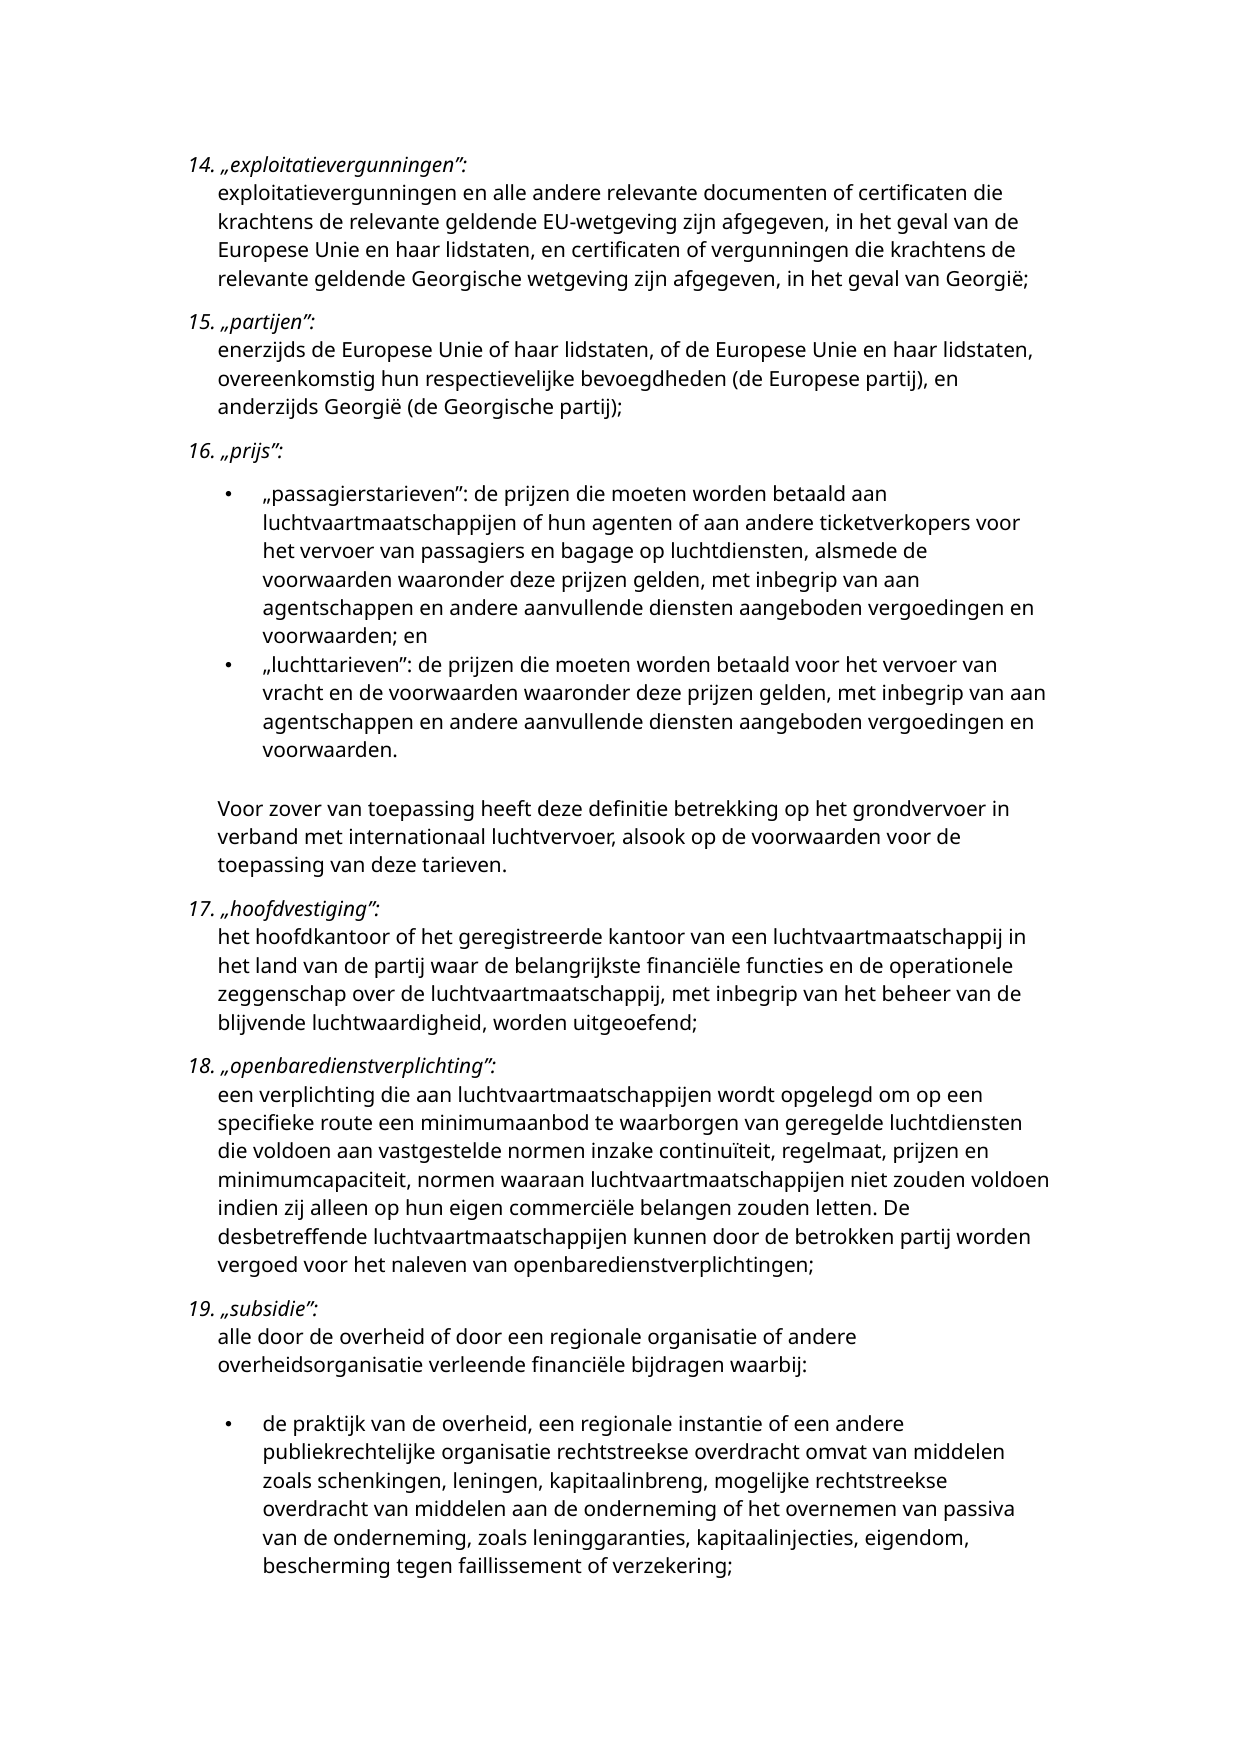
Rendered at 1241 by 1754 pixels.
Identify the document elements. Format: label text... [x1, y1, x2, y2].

text exploitatievergunningen en alle andere relevante documenten of certificaten die krachtens de relevante geldende EU-wetgeving zijn afgegeven, in het geval van de Europese Unie en haar lidstaten, en certificaten of vergunningen die krachtens de relevante geldende Georgische wetgeving zijn afgegeven, in het geval van Georgië; [217, 178, 1053, 292]
list de praktijk van de overheid, een regionale instantie of een andere publiekrechtelijke organisatie rechtstreekse overdracht omvat van middelen zoals schenkingen, leningen, kapitaalinbreng, mogelijke rechtstreekse overdracht van middelen aan de onderneming of het overnemen van passiva van de onderneming, zoals leninggaranties, kapitaalinjecties, eigendom, bescherming tegen faillissement of verzekering; [225, 1409, 1053, 1580]
list „luchttarieven”: de prijzen die moeten worden betaald voor het vervoer van vracht en de voorwaarden waaronder deze prijzen gelden, met inbegrip van aan agentschappen en andere aanvullende diensten aangeboden vergoedingen en voorwaarden. [225, 650, 1053, 764]
text een verplichting die aan luchtvaartmaatschappijen wordt opgelegd om op een specifieke route een minimumaanbod te waarborgen van geregelde luchtdiensten die voldoen aan vastgestelde normen inzake continuïteit, regelmaat, prijzen en minimumcapaciteit, normen waaraan luchtvaartmaatschappijen niet zouden voldoen indien zij alleen op hun eigen commerciële belangen zouden letten. De desbetreffende luchtvaartmaatschappijen kunnen door de betrokken partij worden vergoed voor het naleven van openbaredienstverplichtingen; [217, 1080, 1053, 1279]
text 14. „exploitatievergunningen”: [187, 150, 1053, 178]
text enerzijds de Europese Unie of haar lidstaten, of de Europese Unie en haar lidstaten, overeenkomstig hun respectievelijke bevoegdheden (de Europese partij), en anderzijds Georgië (de Georgische partij); [217, 336, 1053, 421]
text 17. „hoofdvestiging”: [187, 894, 1053, 922]
text 18. „openbaredienstverplichting”: [187, 1051, 1053, 1080]
text 19. „subsidie”: [187, 1294, 1053, 1322]
text 16. „prijs”: [187, 436, 1053, 464]
text Voor zover van toepassing heeft deze definitie betrekking op het grondvervoer in verband met internationaal luchtvervoer, alsook op de voorwaarden voor de toepassing van deze tarieven. [217, 794, 1053, 879]
text alle door de overheid of door een regionale organisatie of andere overheidsorganisatie verleende financiële bijdragen waarbij: [217, 1322, 1053, 1379]
text 15. „partijen”: [187, 307, 1053, 336]
list „passagierstarieven”: de prijzen die moeten worden betaald aan luchtvaartmaatschappijen of hun agenten of aan andere ticketverkopers voor het vervoer van passagiers en bagage op luchtdiensten, alsmede de voorwaarden waaronder deze prijzen gelden, met inbegrip van aan agentschappen en andere aanvullende diensten aangeboden vergoedingen en voorwaarden; en [225, 479, 1053, 650]
text het hoofdkantoor of het geregistreerde kantoor van een luchtvaartmaatschappij in het land van de partij waar de belangrijkste financiële functies en de operationele zeggenschap over de luchtvaartmaatschappij, met inbegrip van het beheer van de blijvende luchtwaardigheid, worden uitgeoefend; [217, 922, 1053, 1036]
